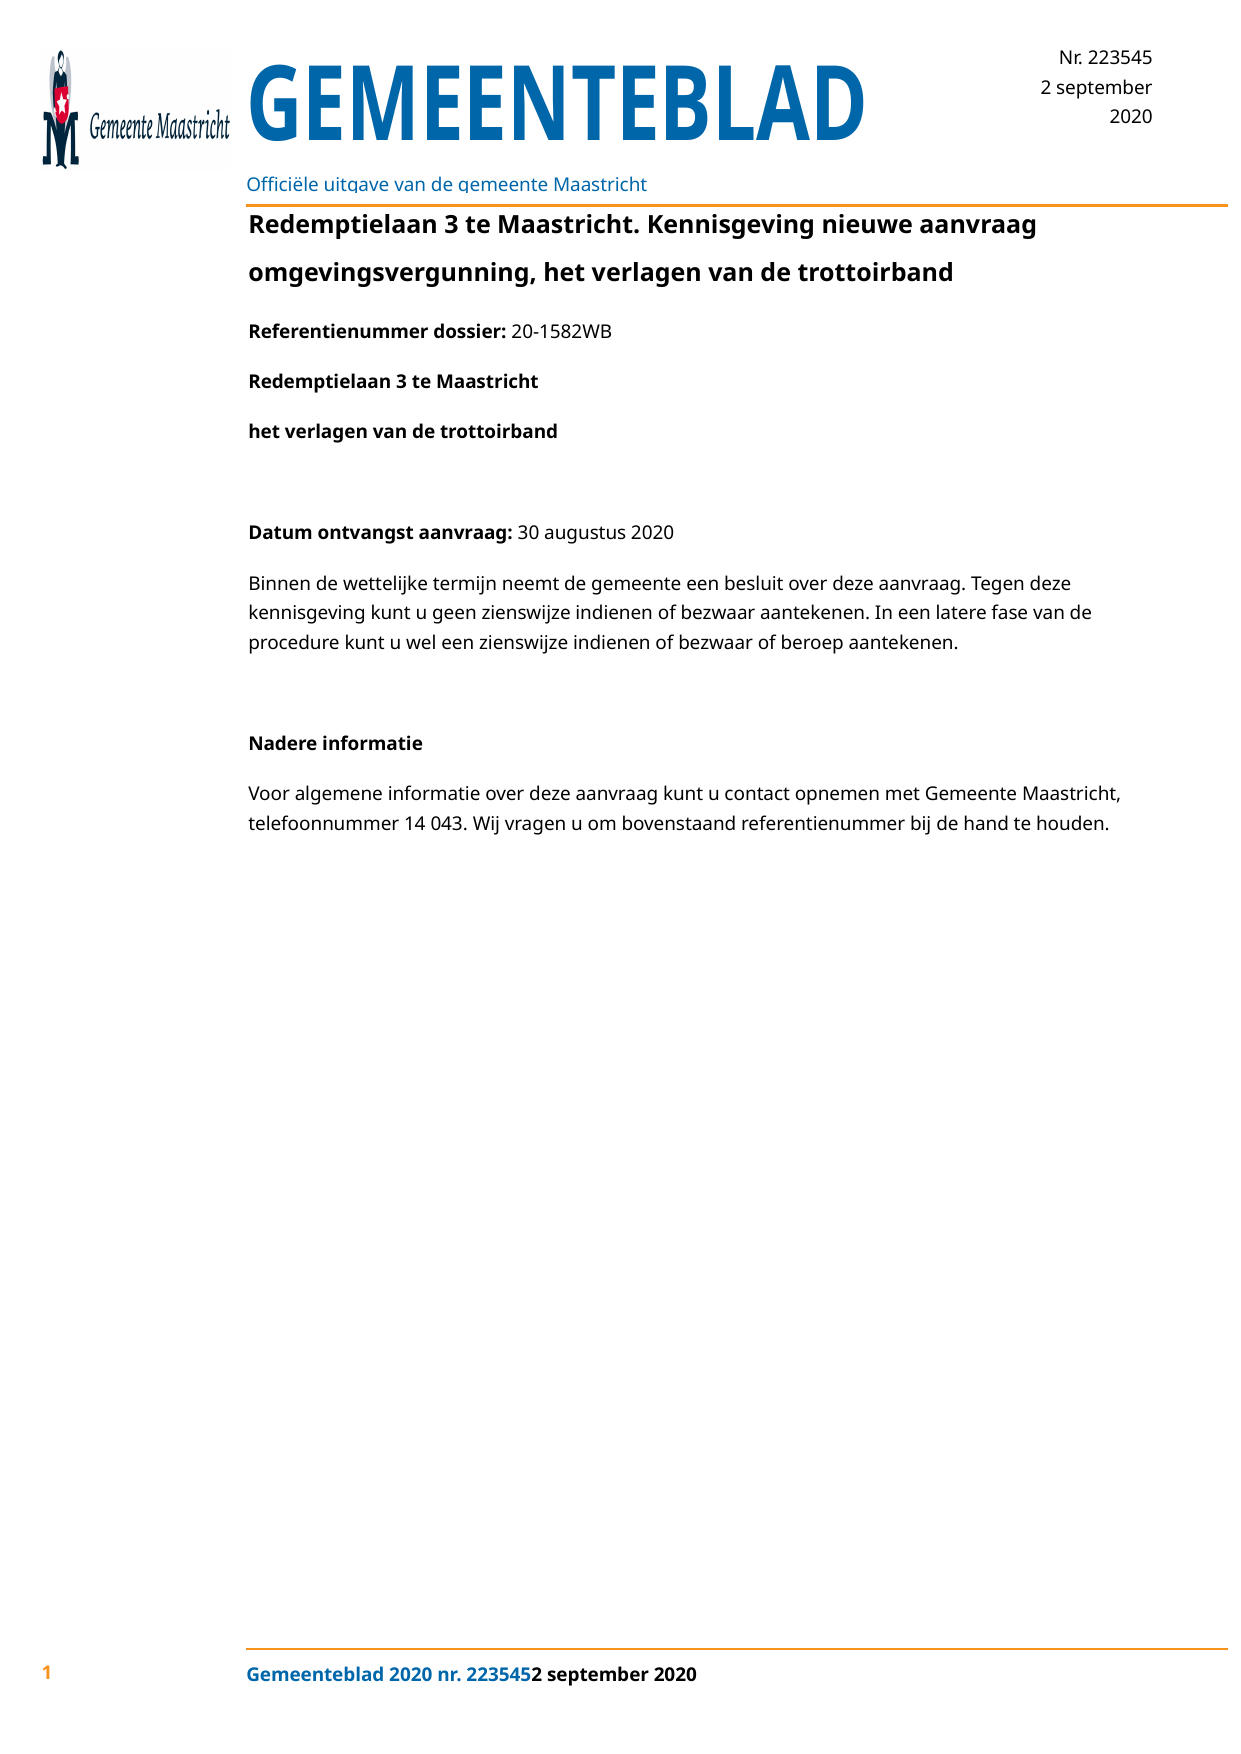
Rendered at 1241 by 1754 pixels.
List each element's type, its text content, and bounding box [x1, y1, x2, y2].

text Binnen de wettelijke termijn neemt de gemeente een besluit over deze aanvraag. Tegen deze kennisgeving kunt u geen zienswijze indienen of bezwaar aantekenen. In een latere fase van de procedure kunt u wel een zienswijze indienen of bezwaar of beroep aantekenen. [248, 570, 1152, 655]
picture [41, 47, 231, 172]
text Datum ontvangst aanvraag: 30 augustus 2020 [248, 519, 1152, 545]
text het verlagen van de trottoirband [248, 419, 1152, 444]
text Redemptielaan 3 te Maastricht. Kennisgeving nieuwe aanvraag omgevingsvergunning, het verlagen van de trottoirband [248, 207, 1152, 288]
text Voor algemene informatie over deze aanvraag kunt u contact opnemen met Gemeente Maastricht, telefoonnummer 14 043. Wij vragen u om bovenstaand referentienummer bij de hand te houden. [248, 780, 1152, 836]
text Referentienummer dossier: 20-1582WB [248, 318, 1152, 344]
text Redemptielaan 3 te Maastricht [248, 368, 1152, 394]
text Nadere informatie [248, 730, 1152, 756]
